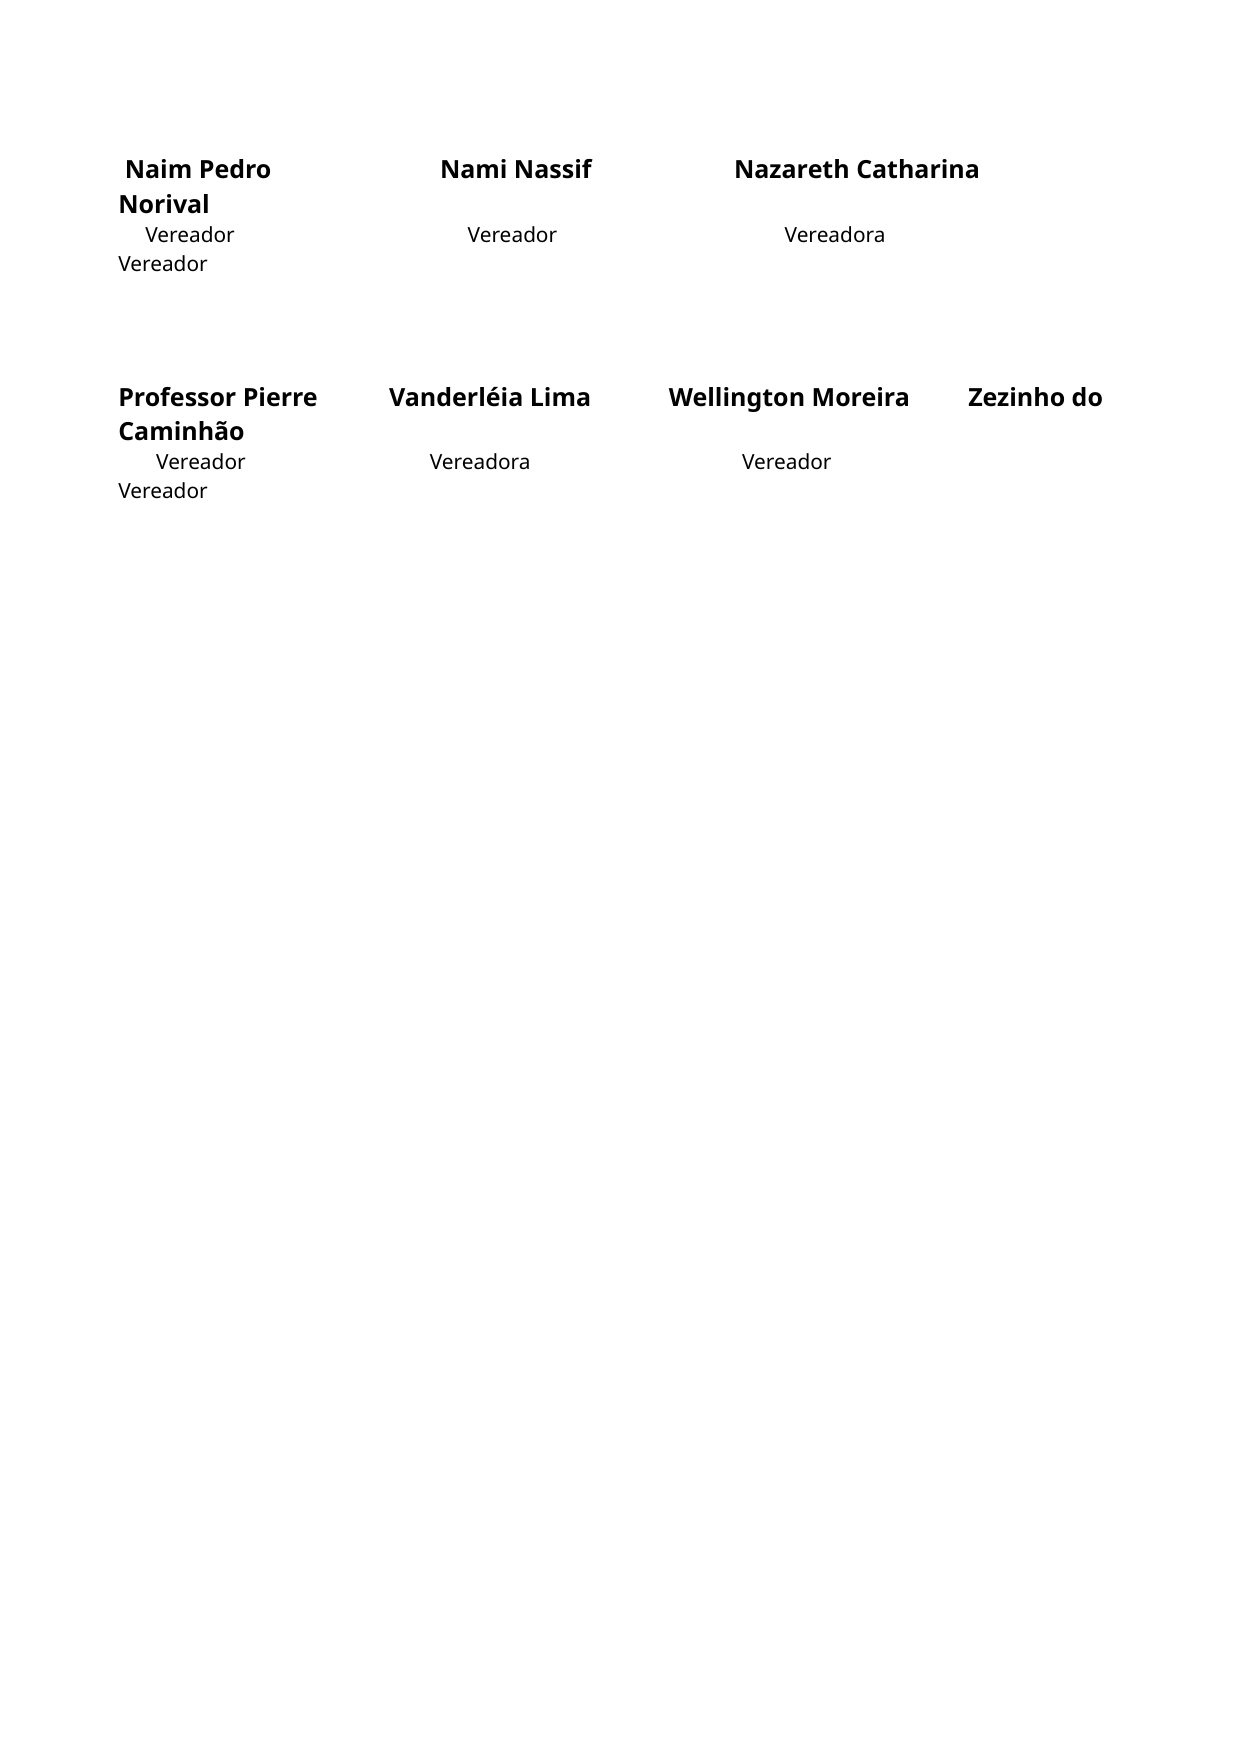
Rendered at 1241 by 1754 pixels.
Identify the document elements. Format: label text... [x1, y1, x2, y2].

text Vereador Vereador Vereadora Vereador [118, 220, 1122, 277]
text Vereador Vereadora Vereador Vereador [118, 447, 1122, 504]
text Professor Pierre Vanderléia Lima Wellington Moreira Zezinho do Caminhão [118, 379, 1122, 447]
text Naim Pedro Nami Nassif Nazareth Catharina Norival [118, 152, 1122, 220]
